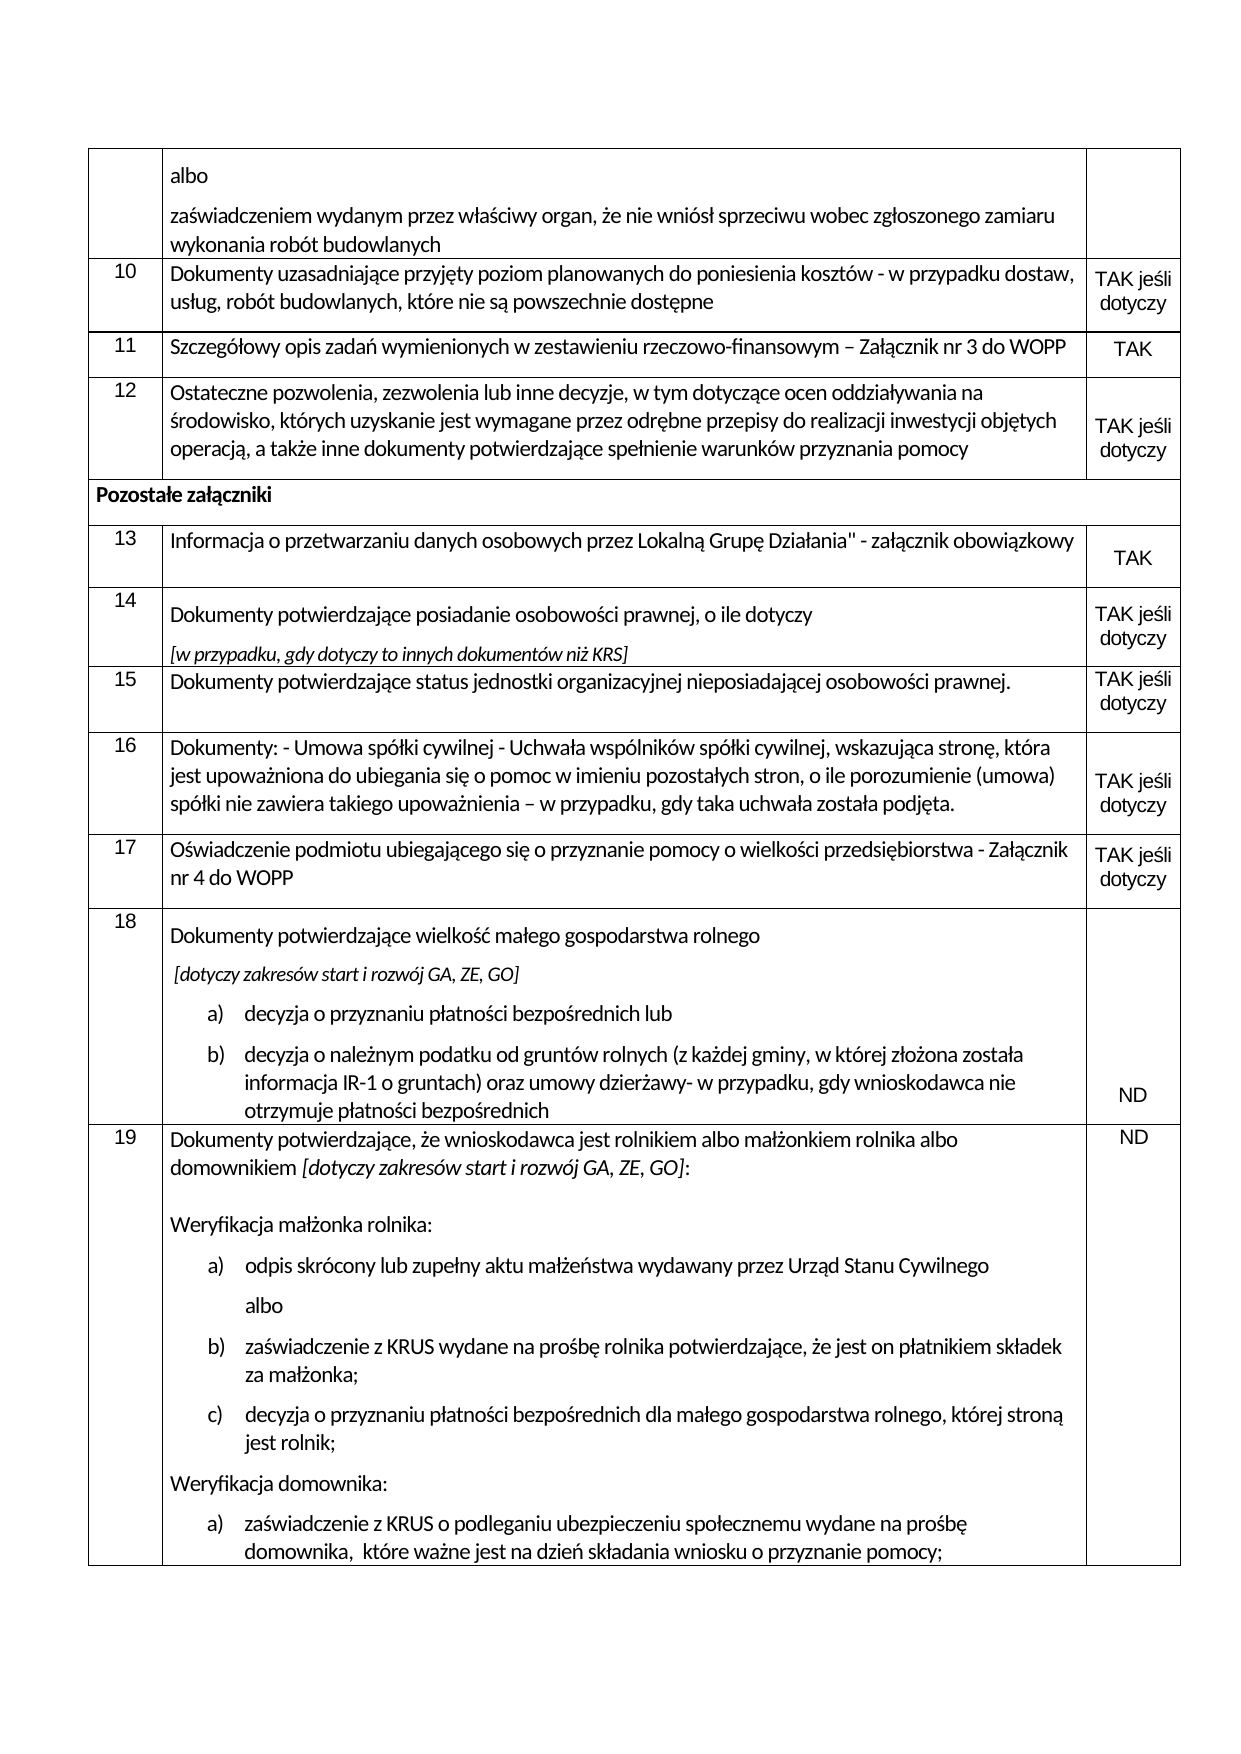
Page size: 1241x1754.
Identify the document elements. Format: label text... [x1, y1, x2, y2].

table_cell TAK jeśli dotyczy [1087, 835, 1180, 907]
table_cell [89, 149, 162, 258]
table_cell Informacja o przetwarzaniu danych osobowych przez Lokalną Grupę Działania" - załącznik obowiązkowy [163, 526, 1086, 587]
table_cell [1087, 149, 1180, 258]
table_cell 13 [89, 526, 162, 587]
table_cell 15 [89, 667, 162, 732]
table_cell Dokumenty potwierdzające posiadanie osobowości prawnej, o ile dotyczy [w przypadku, gdy dotyczy to innych dokumentów niż KRS] [163, 588, 1086, 666]
table_cell ND [1087, 909, 1180, 1124]
table_cell Dokumenty uzasadniające przyjęty poziom planowanych do poniesienia kosztów - w przypadku dostaw, usług, robót budowlanych, które nie są powszechnie dostępne [163, 259, 1086, 331]
table_cell TAK jeśli dotyczy [1087, 733, 1180, 834]
table_cell 14 [89, 588, 162, 666]
table_cell 11 [89, 333, 162, 377]
table_cell TAK jeśli dotyczy [1087, 667, 1180, 732]
table_cell Dokumenty potwierdzające, że wnioskodawca jest rolnikiem albo małżonkiem rolnika albo domownikiem [dotyczy zakresów start i rozwój GA, ZE, GO]: Weryfikacja małżonka rolnika: odpis skrócony lub zupełny aktu małżeństwa wydawany przez Urząd Stanu Cywilnego albo zaświadczenie z KRUS wydane na prośbę rolnika potwierdzające, że jest on płatnikiem składek za małżonka; decyzja o przyznaniu płatności bezpośrednich dla małego gospodarstwa rolnego, której stroną jest rolnik; Weryfikacja domownika: zaświadczenie z KRUS o podleganiu ubezpieczeniu społecznemu wydane na prośbę domownika, które ważne jest na dzień składania wniosku o przyznanie pomocy; zaświadczenie z KRUS wydane na prośbę rolnika potwierdzające, że jest on płatnikiem składek za domownika; decyzja o przyznaniu płatności bezpośrednich dla małego gospodarstwa rolnego której stroną jest rolnik będący płatnikiem składek ubezpieczenia domownika; [163, 1125, 1086, 1565]
table_cell 18 [89, 909, 162, 1124]
table_cell Pozostałe załączniki [89, 480, 1180, 525]
table_cell Dokumenty potwierdzające wielkość małego gospodarstwa rolnego [dotyczy zakresów start i rozwój GA, ZE, GO] decyzja o przyznaniu płatności bezpośrednich lub decyzja o należnym podatku od gruntów rolnych (z każdej gminy, w której złożona została informacja IR-1 o gruntach) oraz umowy dzierżawy- w przypadku, gdy wnioskodawca nie otrzymuje płatności bezpośrednich [163, 909, 1086, 1124]
table_cell TAK jeśli dotyczy [1087, 588, 1180, 666]
table_cell Dokumenty potwierdzające status jednostki organizacyjnej nieposiadającej osobowości prawnej. [163, 667, 1086, 732]
table_cell Dokumenty: - Umowa spółki cywilnej - Uchwała wspólników spółki cywilnej, wskazująca stronę, która jest upoważniona do ubiegania się o pomoc w imieniu pozostałych stron, o ile porozumienie (umowa) spółki nie zawiera takiego upoważnienia – w przypadku, gdy taka uchwała została podjęta. [163, 733, 1086, 834]
table_cell TAK jeśli dotyczy [1087, 259, 1180, 331]
table_cell Ostateczne pozwolenia, zezwolenia lub inne decyzje, w tym dotyczące ocen oddziaływania na środowisko, których uzyskanie jest wymagane przez odrębne przepisy do realizacji inwestycji objętych operacją, a także inne dokumenty potwierdzające spełnienie warunków przyznania pomocy [163, 378, 1086, 479]
table_cell Oświadczenie podmiotu ubiegającego się o przyznanie pomocy o wielkości przedsiębiorstwa - Załącznik nr 4 do WOPP [163, 835, 1086, 907]
table_cell albo zaświadczeniem wydanym przez właściwy organ, że nie wniósł sprzeciwu wobec zgłoszonego zamiaru wykonania robót budowlanych [163, 149, 1086, 258]
table_cell 17 [89, 835, 162, 907]
table_cell 12 [89, 378, 162, 479]
table_cell TAK [1087, 333, 1180, 377]
table_cell 16 [89, 733, 162, 834]
table_cell 19 [89, 1125, 162, 1565]
table_cell 10 [89, 259, 162, 331]
table_cell Szczegółowy opis zadań wymienionych w zestawieniu rzeczowo-finansowym – Załącznik nr 3 do WOPP [163, 333, 1086, 377]
table_cell TAK jeśli dotyczy [1087, 378, 1180, 479]
table_cell TAK [1087, 526, 1180, 587]
table_cell ND [1087, 1125, 1180, 1565]
